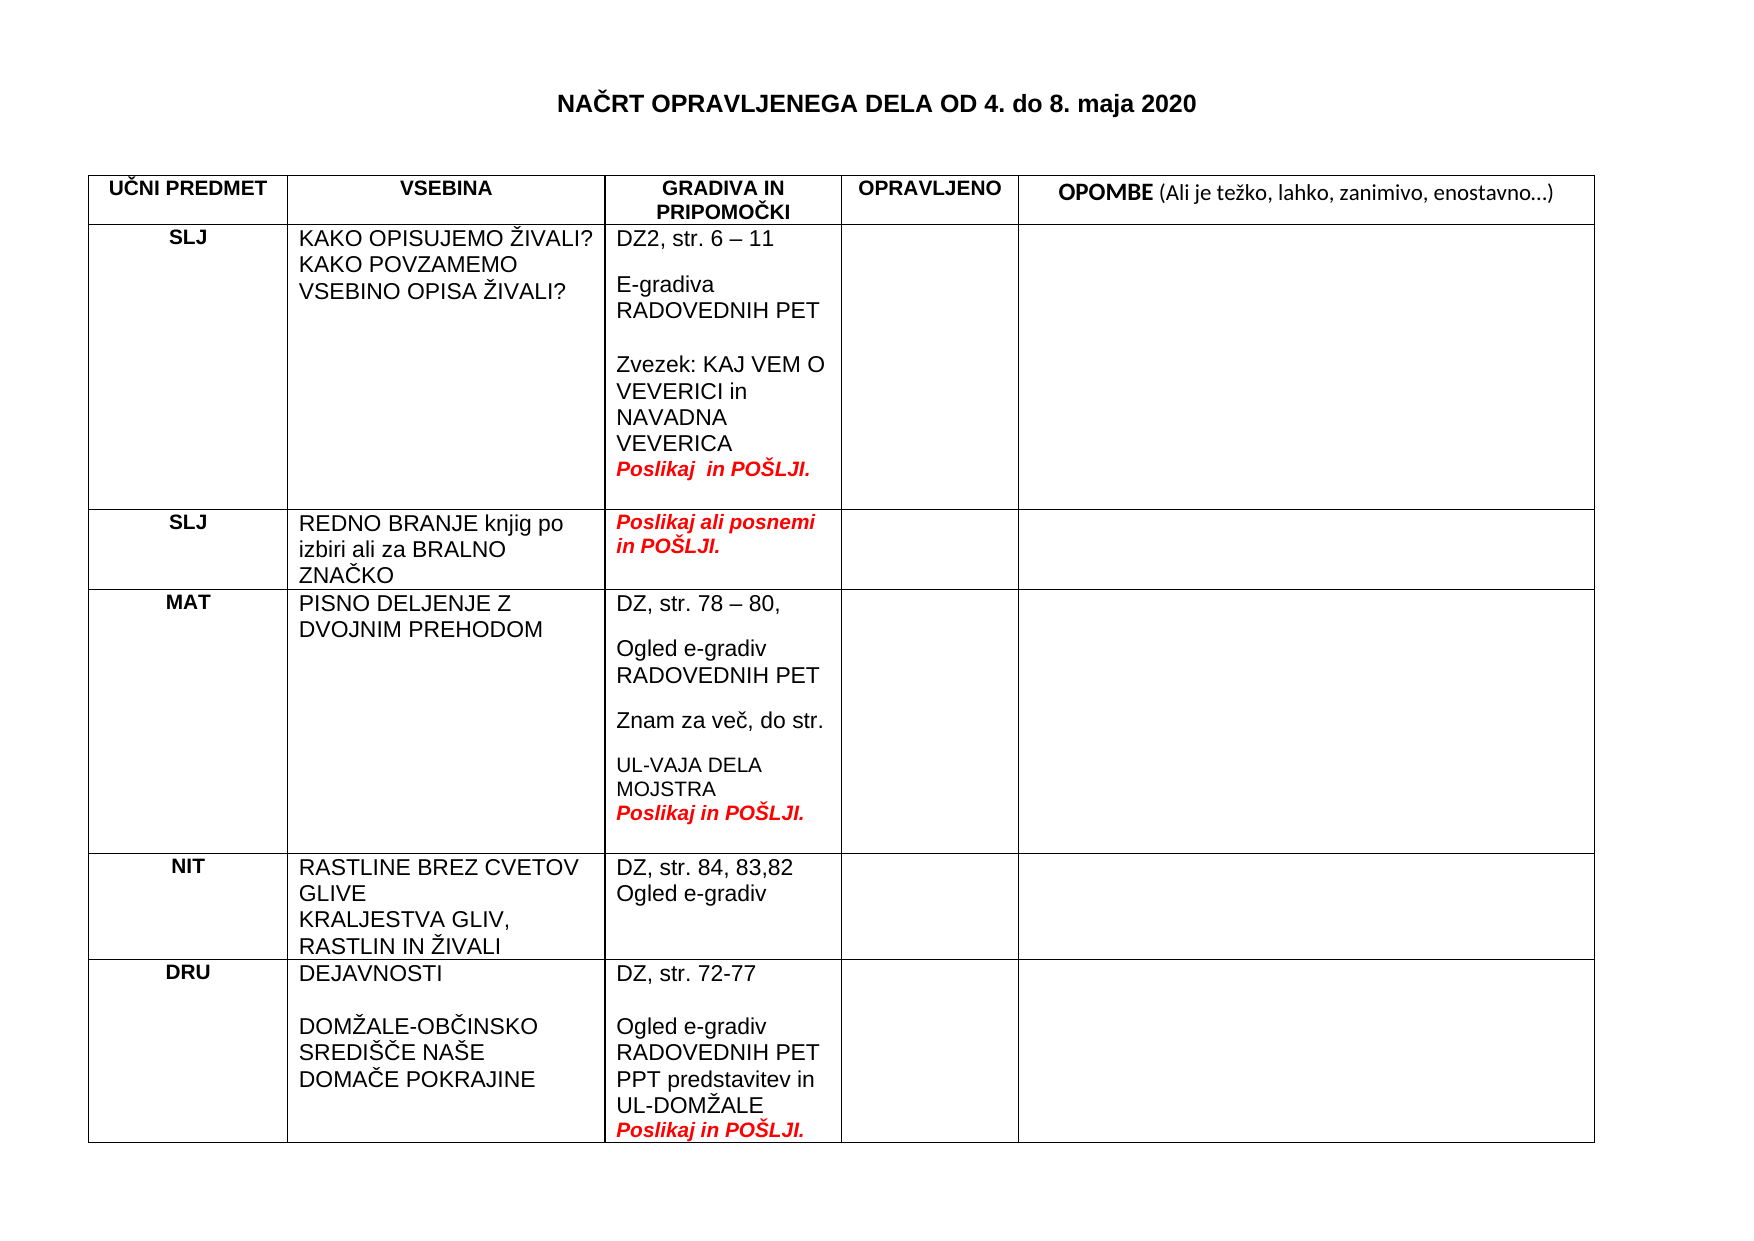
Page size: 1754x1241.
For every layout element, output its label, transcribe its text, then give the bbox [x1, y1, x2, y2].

table_cell DEJAVNOSTI DOMŽALE-OBČINSKO SREDIŠČE NAŠE DOMAČE POKRAJINE [288, 960, 604, 1142]
table_cell SLJ [89, 225, 287, 509]
table_cell [1019, 225, 1594, 509]
table_header VSEBINA [288, 176, 604, 224]
table_cell DZ, str. 72-77 Ogled e-gradiv RADOVEDNIH PET PPT predstavitev in UL-DOMŽALE Poslikaj in POŠLJI. [606, 960, 841, 1142]
table_header GRADIVA IN PRIPOMOČKI [606, 176, 841, 224]
table_cell [1019, 854, 1594, 959]
text NAČRT OPRAVLJENEGA DELA OD 4. do 8. maja 2020 [89, 89, 1665, 117]
table_cell REDNO BRANJE knjig po izbiri ali za BRALNO ZNAČKO [288, 510, 604, 589]
table_cell KAKO OPISUJEMO ŽIVALI? KAKO POVZAMEMO VSEBINO OPISA ŽIVALI? [288, 225, 604, 509]
table_cell DZ, str. 78 – 80, Ogled e-gradiv RADOVEDNIH PET Znam za več, do str. UL-VAJA DELA MOJSTRA Poslikaj in POŠLJI. [606, 590, 841, 853]
table_cell [842, 854, 1018, 959]
table_cell PISNO DELJENJE Z DVOJNIM PREHODOM [288, 590, 604, 853]
table_header OPRAVLJENO [842, 176, 1018, 224]
table_header UČNI PREDMET [89, 176, 287, 224]
table_cell NIT [89, 854, 287, 959]
table_cell [842, 590, 1018, 853]
table_cell [842, 960, 1018, 1142]
table_cell DZ, str. 84, 83,82 Ogled e-gradiv [606, 854, 841, 959]
table_cell [1019, 590, 1594, 853]
table_header OPOMBE (Ali je težko, lahko, zanimivo, enostavno…) [1019, 176, 1594, 224]
table_cell [1019, 960, 1594, 1142]
table_cell DRU [89, 960, 287, 1142]
table_cell DZ2, str. 6 – 11 E-gradiva RADOVEDNIH PET Zvezek: KAJ VEM O VEVERICI in NAVADNA VEVERICA Poslikaj in POŠLJI. [606, 225, 841, 509]
table_cell [842, 510, 1018, 589]
table_cell MAT [89, 590, 287, 853]
table_cell SLJ [89, 510, 287, 589]
table_cell [842, 225, 1018, 509]
table_cell RASTLINE BREZ CVETOV GLIVE KRALJESTVA GLIV, RASTLIN IN ŽIVALI [288, 854, 604, 959]
table_cell Poslikaj ali posnemi in POŠLJI. [606, 510, 841, 589]
table_cell [1019, 510, 1594, 589]
